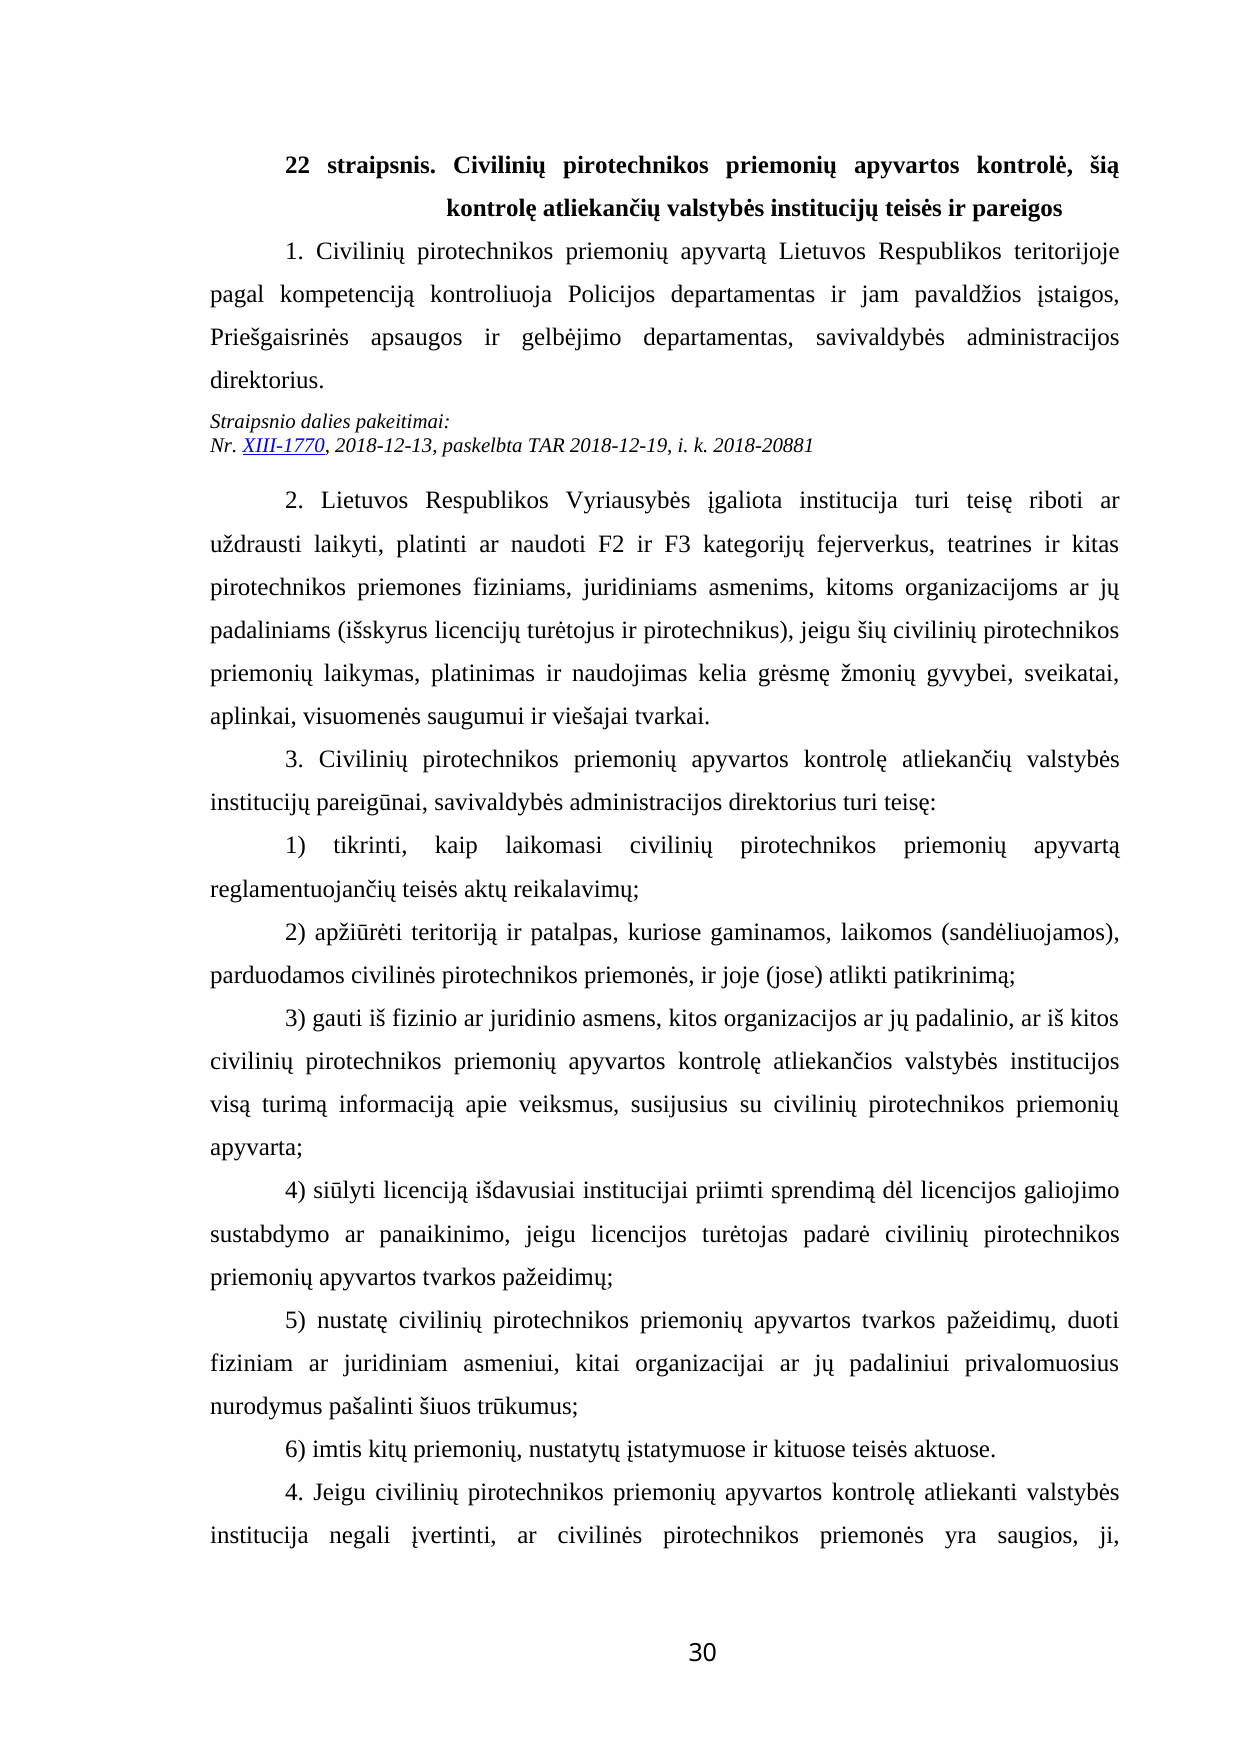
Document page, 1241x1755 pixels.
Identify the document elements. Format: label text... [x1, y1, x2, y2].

text Nr. XIII-1770, 2018-12-13, paskelbta TAR 2018-12-19, i. k. 2018-20881 [210, 433, 1120, 457]
text 3) gauti iš fizinio ar juridinio asmens, kitos organizacijos ar jų padalinio, ar iš kitos civilinių pirotechnikos priemonių apyvartos kontrolę atliekančios valstybės institucijos visą turimą informaciją apie veiksmus, susijusius su civilinių pirotechnikos priemonių apyvarta; [210, 1003, 1120, 1161]
text 1) tikrinti, kaip laikomasi civilinių pirotechnikos priemonių apyvartą reglamentuojančių teisės aktų reikalavimų; [210, 831, 1120, 902]
text Straipsnio dalies pakeitimai: [210, 409, 1120, 433]
text 1. Civilinių pirotechnikos priemonių apyvartą Lietuvos Respublikos teritorijoje pagal kompetenciją kontroliuoja Policijos departamentas ir jam pavaldžios įstaigos, Priešgaisrinės apsaugos ir gelbėjimo departamentas, savivaldybės administracijos direktorius. [210, 236, 1120, 394]
text 2. Lietuvos Respublikos Vyriausybės įgaliota institucija turi teisę riboti ar uždrausti laikyti, platinti ar naudoti F2 ir F3 kategorijų fejerverkus, teatrines ir kitas pirotechnikos priemones fiziniams, juridiniams asmenims, kitoms organizacijoms ar jų padaliniams (išskyrus licencijų turėtojus ir pirotechnikus), jeigu šių civilinių pirotechnikos priemonių laikymas, platinimas ir naudojimas kelia grėsmę žmonių gyvybei, sveikatai, aplinkai, visuomenės saugumui ir viešajai tvarkai. [210, 486, 1120, 730]
text 2) apžiūrėti teritoriją ir patalpas, kuriose gaminamos, laikomos (sandėliuojamos), parduodamos civilinės pirotechnikos priemonės, ir joje (jose) atlikti patikrinimą; [210, 917, 1120, 989]
text 4. Jeigu civilinių pirotechnikos priemonių apyvartos kontrolę atliekanti valstybės institucija negali įvertinti, ar civilinės pirotechnikos priemonės yra saugios, ji, [210, 1477, 1120, 1549]
text 6) imtis kitų priemonių, nustatytų įstatymuose ir kituose teisės aktuose. [210, 1434, 1120, 1463]
text 3. Civilinių pirotechnikos priemonių apyvartos kontrolę atliekančių valstybės institucijų pareigūnai, savivaldybės administracijos direktorius turi teisę: [210, 744, 1120, 816]
text 22 straipsnis. Civilinių pirotechnikos priemonių apyvartos kontrolė, šią kontrolę atliekančių valstybės institucijų teisės ir pareigos [285, 150, 1120, 222]
text 4) siūlyti licenciją išdavusiai institucijai priimti sprendimą dėl licencijos galiojimo sustabdymo ar panaikinimo, jeigu licencijos turėtojas padarė civilinių pirotechnikos priemonių apyvartos tvarkos pažeidimų; [210, 1176, 1120, 1291]
text 5) nustatę civilinių pirotechnikos priemonių apyvartos tvarkos pažeidimų, duoti fiziniam ar juridiniam asmeniui, kitai organizacijai ar jų padaliniui privalomuosius nurodymus pašalinti šiuos trūkumus; [210, 1305, 1120, 1420]
